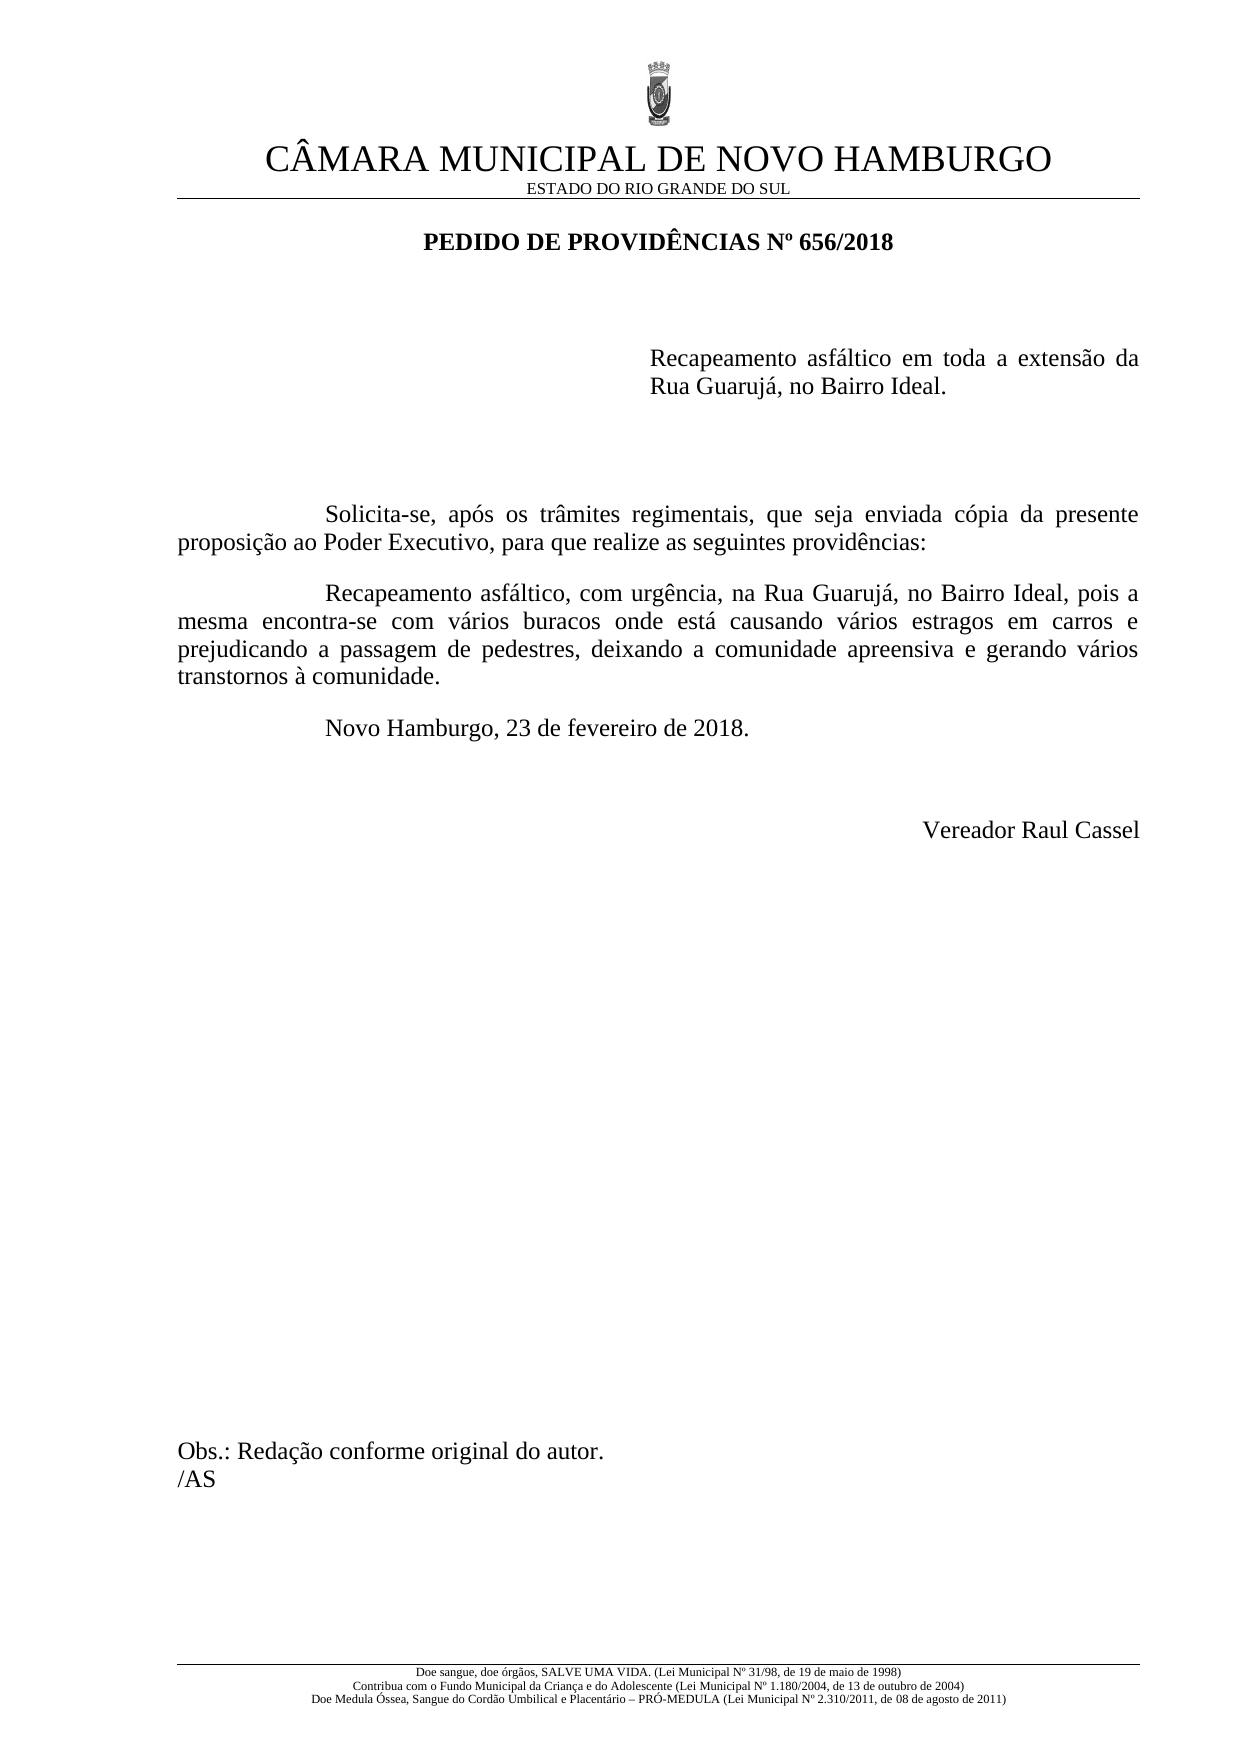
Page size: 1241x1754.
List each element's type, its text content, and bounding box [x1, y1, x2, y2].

text PEDIDO DE PROVIDÊNCIAS Nº 656/2018 [177, 228, 1140, 256]
text Obs.: Redação conforme original do autor. [177, 1437, 1140, 1465]
text Vereador Raul Cassel [177, 816, 1140, 844]
text Recapeamento asfáltico, com urgência, na Rua Guarujá, no Bairro Ideal, pois a mesma encontra-se com vários buracos onde está causando vários estragos em carros e prejudicando a passagem de pedestres, deixando a comunidade apreensiva e gerando vários transtornos à comunidade. [177, 579, 1140, 690]
text Novo Hamburgo, 23 de fevereiro de 2018. [177, 714, 1140, 741]
text Solicita-se, após os trâmites regimentais, que seja enviada cópia da presente proposição ao Poder Executivo, para que realize as seguintes providências: [177, 500, 1140, 556]
text /AS [177, 1465, 1140, 1493]
text Recapeamento asfáltico em toda a extensão da Rua Guarujá, no Bairro Ideal. [649, 344, 1140, 400]
